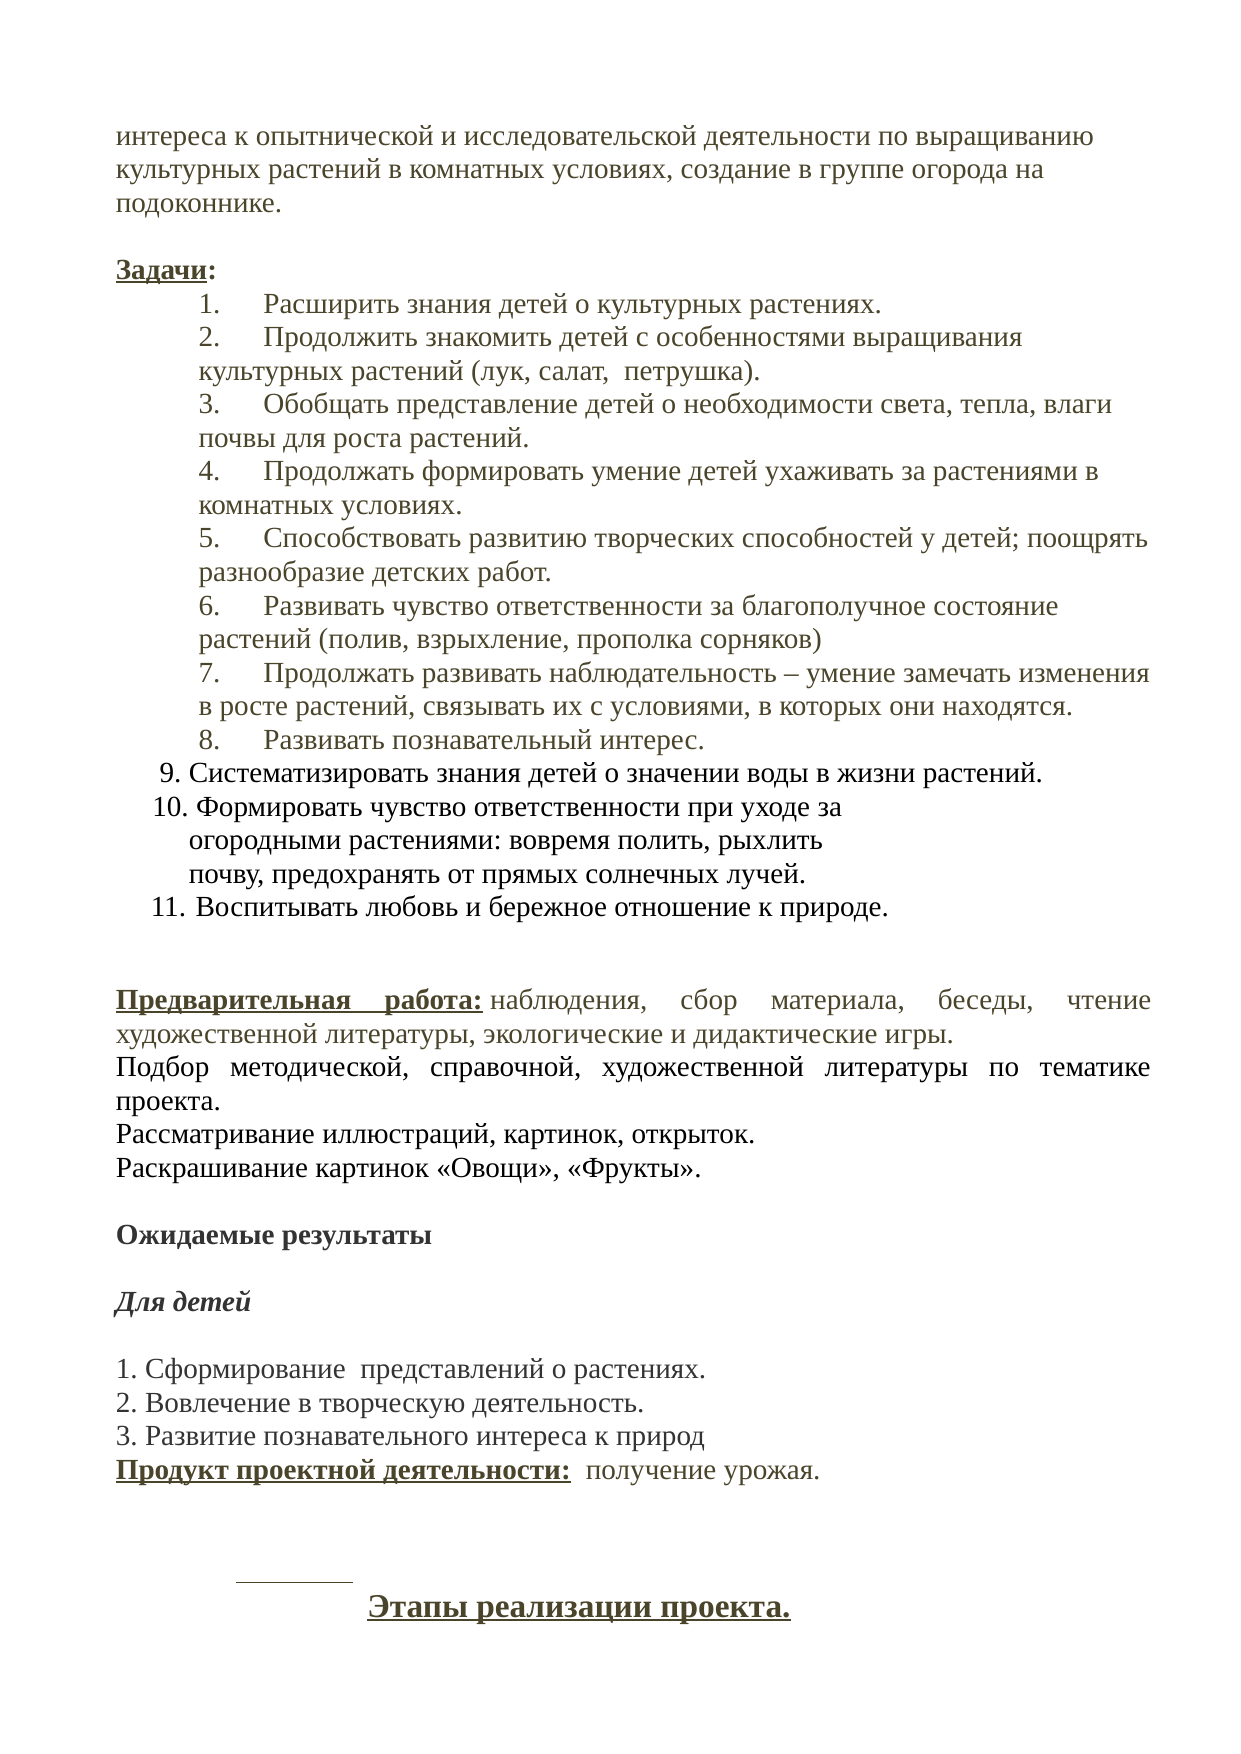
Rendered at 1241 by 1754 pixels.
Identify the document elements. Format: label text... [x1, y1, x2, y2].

text интереса к опытнической и исследовательской деятельности по выращиванию культурных растений в комнатных условиях, создание в группе огорода на подоконнике. [116, 118, 1152, 219]
list Продолжить знакомить детей с особенностями выращивания культурных растений (лук, салат, петрушка). [198, 319, 1152, 386]
text 1. Сформирование представлений о растениях. [116, 1351, 1152, 1385]
text 10. Формировать чувство ответственности при уходе за [116, 789, 1152, 822]
text 9. Систематизировать знания детей о значении воды в жизни растений. [116, 755, 1152, 789]
text Задачи: [116, 252, 1152, 286]
list Рассматривание иллюстраций, картинок, открыток. [116, 1117, 1152, 1150]
text огородными растениями: вовремя полить, рыхлить [116, 822, 1152, 856]
list Развивать познавательный интерес. [198, 722, 1152, 755]
list Развивать чувство ответственности за благополучное состояние растений (полив, взрыхление, прополка сорняков) [198, 588, 1152, 655]
text Продукт проектной деятельности: получение урожая. [116, 1452, 1152, 1486]
text Для детей [116, 1284, 1152, 1318]
text 2. Вовлечение в творческую деятельность. [116, 1385, 1152, 1418]
list Воспитывать любовь и бережное отношение к природе. [151, 889, 1152, 923]
list Предварительная работа: наблюдения, сбор материала, беседы, чтение художественной литературы, экологические и дидактические игры. [116, 982, 1152, 1049]
list Раскрашивание картинок «Овощи», «Фрукты». [116, 1150, 1152, 1184]
list Продолжать формировать умение детей ухаживать за растениями в комнатных условиях. [198, 453, 1152, 521]
list Способствовать развитию творческих способностей у детей; поощрять разнообразие детских работ. [198, 521, 1152, 588]
text почву, предохранять от прямых солнечных лучей. [116, 856, 1152, 889]
text 3. Развитие познавательного интереса к природ [116, 1418, 1152, 1452]
text Этапы реализации проекта. [236, 1586, 1152, 1624]
list Расширить знания детей о культурных растениях. [198, 286, 1152, 319]
text Ожидаемые результаты [116, 1217, 1152, 1251]
list Обобщать представление детей о необходимости света, тепла, влаги почвы для роста растений. [198, 386, 1152, 453]
list Подбор методической, справочной, художественной литературы по тематике проекта. [116, 1049, 1152, 1117]
list Продолжать развивать наблюдательность – умение замечать изменения в росте растений, связывать их с условиями, в которых они находятся. [198, 655, 1152, 722]
